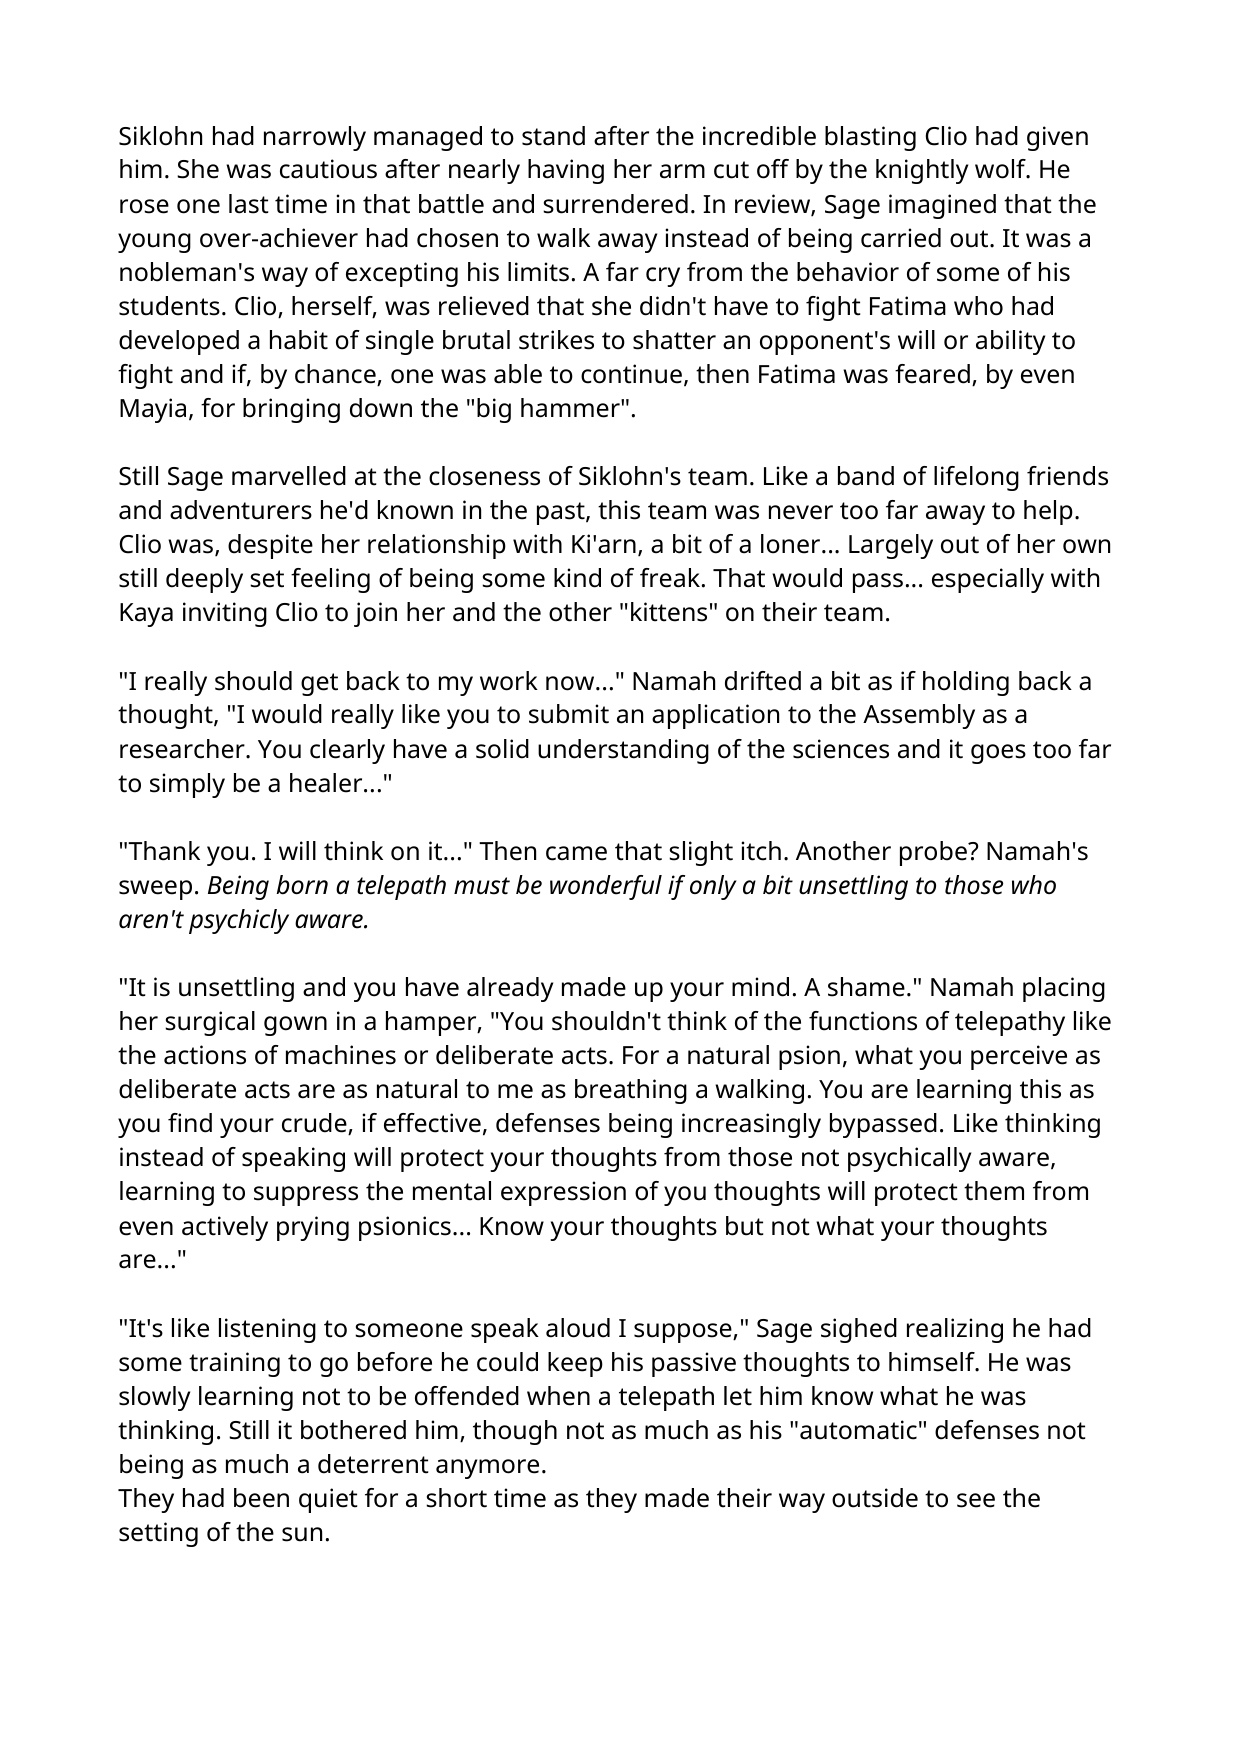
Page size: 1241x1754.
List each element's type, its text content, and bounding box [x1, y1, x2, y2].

text "I really should get back to my work now..." Namah drifted a bit as if holding back a thought, "I would really like you to submit an application to the Assembly as a researcher. You clearly have a solid understanding of the sciences and it goes too far to simply be a healer..." [118, 663, 1122, 799]
text "Thank you. I will think on it..." Then came that slight itch. Another probe? Namah's sweep. Being born a telepath must be wonderful if only a bit unsettling to those who aren't psychicly aware. [118, 833, 1122, 936]
text Still Sage marvelled at the closeness of Siklohn's team. Like a band of lifelong friends and adventurers he'd known in the past, this team was never too far away to help. Clio was, despite her relationship with Ki'arn, a bit of a loner... Largely out of her own still deeply set feeling of being some kind of freak. That would pass... especially with Kaya inviting Clio to join her and the other "kittens" on their team. [118, 459, 1122, 629]
text "It is unsettling and you have already made up your mind. A shame." Namah placing her surgical gown in a hamper, "You shouldn't think of the functions of telepathy like the actions of machines or deliberate acts. For a natural psion, what you perceive as deliberate acts are as natural to me as breathing a walking. You are learning this as you find your crude, if effective, defenses being increasingly bypassed. Like thinking instead of speaking will protect your thoughts from those not psychically aware, learning to suppress the mental expression of you thoughts will protect them from even actively prying psionics... Know your thoughts but not what your thoughts are..." [118, 970, 1122, 1276]
text Siklohn had narrowly managed to stand after the incredible blasting Clio had given him. She was cautious after nearly having her arm cut off by the knightly wolf. He rose one last time in that battle and surrendered. In review, Sage imagined that the young over-achiever had chosen to walk away instead of being carried out. It was a nobleman's way of excepting his limits. A far cry from the behavior of some of his students. Clio, herself, was relieved that she didn't have to fight Fatima who had developed a habit of single brutal strikes to shatter an opponent's will or ability to fight and if, by chance, one was able to continue, then Fatima was feared, by even Mayia, for bringing down the "big hammer". [118, 118, 1122, 425]
text They had been quiet for a short time as they made their way outside to see the setting of the sun. [118, 1481, 1122, 1549]
text "It's like listening to someone speak aloud I suppose," Sage sighed realizing he had some training to go before he could keep his passive thoughts to himself. He was slowly learning not to be offended when a telepath let him know what he was thinking. Still it bothered him, though not as much as his "automatic" defenses not being as much a deterrent anymore. [118, 1310, 1122, 1481]
